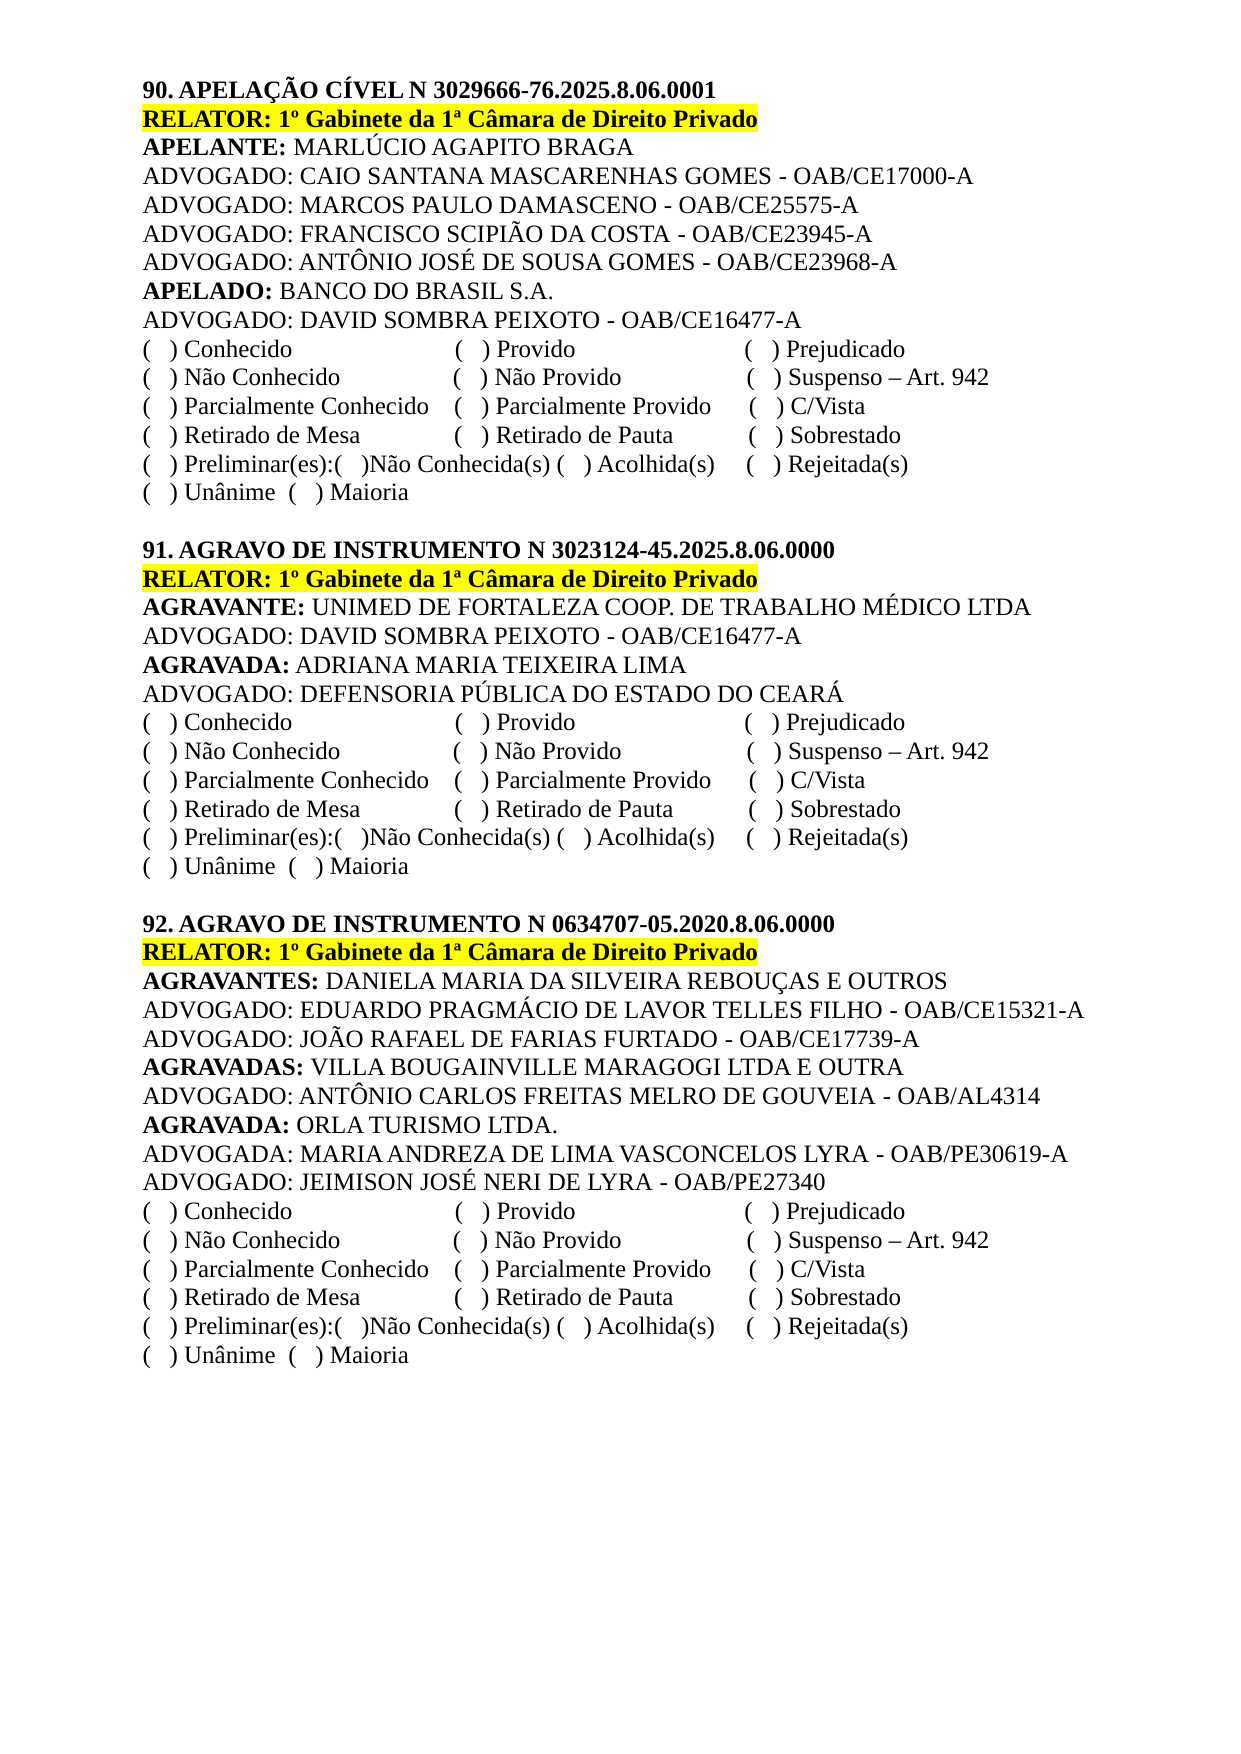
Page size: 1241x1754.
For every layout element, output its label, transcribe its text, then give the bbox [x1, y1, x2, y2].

text ( ) Retirado de Mesa ( ) Retirado de Pauta ( ) Sobrestado [142, 420, 1158, 449]
text 90. APELAÇÃO CÍVEL N 3029666-76.2025.8.06.0001 RELATOR: 1º Gabinete da 1ª Câmara de Direito Privado APELANTE: MARLÚCIO AGAPITO BRAGA ADVOGADO: CAIO SANTANA MASCARENHAS GOMES - OAB/CE17000-A ADVOGADO: MARCOS PAULO DAMASCENO - OAB/CE25575-A ADVOGADO: FRANCISCO SCIPIÃO DA COSTA - OAB/CE23945-A ADVOGADO: ANTÔNIO JOSÉ DE SOUSA GOMES - OAB/CE23968-A APELADO: BANCO DO BRASIL S.A. ADVOGADO: DAVID SOMBRA PEIXOTO - OAB/CE16477-A ( ) Conhecido ( ) Provido ( ) Prejudicado [142, 75, 1141, 362]
text ( ) Parcialmente Conhecido ( ) Parcialmente Provido ( ) C/Vista [142, 1254, 1158, 1282]
text ( ) Unânime ( ) Maioria [142, 477, 1141, 506]
text ( ) Preliminar(es):( )Não Conhecida(s) ( ) Acolhida(s) ( ) Rejeitada(s) [142, 1311, 1158, 1340]
text ( ) Não Conhecido ( ) Não Provido ( ) Suspenso – Art. 942 [142, 362, 1158, 391]
text ( ) Unânime ( ) Maioria [142, 1340, 1141, 1369]
text ( ) Preliminar(es):( )Não Conhecida(s) ( ) Acolhida(s) ( ) Rejeitada(s) [142, 449, 1158, 477]
text ( ) Conhecido ( ) Provido ( ) Prejudicado [142, 707, 1141, 736]
text ADVOGADO: DEFENSORIA PÚBLICA DO ESTADO DO CEARÁ [142, 679, 1141, 707]
text ( ) Retirado de Mesa ( ) Retirado de Pauta ( ) Sobrestado [142, 1282, 1158, 1311]
text ( ) Parcialmente Conhecido ( ) Parcialmente Provido ( ) C/Vista [142, 391, 1158, 420]
text ( ) Não Conhecido ( ) Não Provido ( ) Suspenso – Art. 942 [142, 736, 1158, 765]
text ( ) Parcialmente Conhecido ( ) Parcialmente Provido ( ) C/Vista [142, 765, 1158, 794]
text ( ) Preliminar(es):( )Não Conhecida(s) ( ) Acolhida(s) ( ) Rejeitada(s) [142, 822, 1158, 851]
text ( ) Unânime ( ) Maioria [142, 851, 1141, 880]
text 92. AGRAVO DE INSTRUMENTO N 0634707-05.2020.8.06.0000 RELATOR: 1º Gabinete da 1ª Câmara de Direito Privado AGRAVANTES: DANIELA MARIA DA SILVEIRA REBOUÇAS E OUTROS ADVOGADO: EDUARDO PRAGMÁCIO DE LAVOR TELLES FILHO - OAB/CE15321-A ADVOGADO: JOÃO RAFAEL DE FARIAS FURTADO - OAB/CE17739-A AGRAVADAS: VILLA BOUGAINVILLE MARAGOGI LTDA E OUTRA ADVOGADO: ANTÔNIO CARLOS FREITAS MELRO DE GOUVEIA - OAB/AL4314 AGRAVADA: ORLA TURISMO LTDA. ADVOGADA: MARIA ANDREZA DE LIMA VASCONCELOS LYRA - OAB/PE30619-A ADVOGADO: JEIMISON JOSÉ NERI DE LYRA - OAB/PE27340 ( ) Conhecido ( ) Provido ( ) Prejudicado [142, 909, 1141, 1225]
text 91. AGRAVO DE INSTRUMENTO N 3023124-45.2025.8.06.0000 RELATOR: 1º Gabinete da 1ª Câmara de Direito Privado AGRAVANTE: UNIMED DE FORTALEZA COOP. DE TRABALHO MÉDICO LTDA ADVOGADO: DAVID SOMBRA PEIXOTO - OAB/CE16477-A AGRAVADA: ADRIANA MARIA TEIXEIRA LIMA [142, 506, 1141, 679]
text ( ) Retirado de Mesa ( ) Retirado de Pauta ( ) Sobrestado [142, 794, 1158, 822]
text ( ) Não Conhecido ( ) Não Provido ( ) Suspenso – Art. 942 [142, 1225, 1158, 1254]
